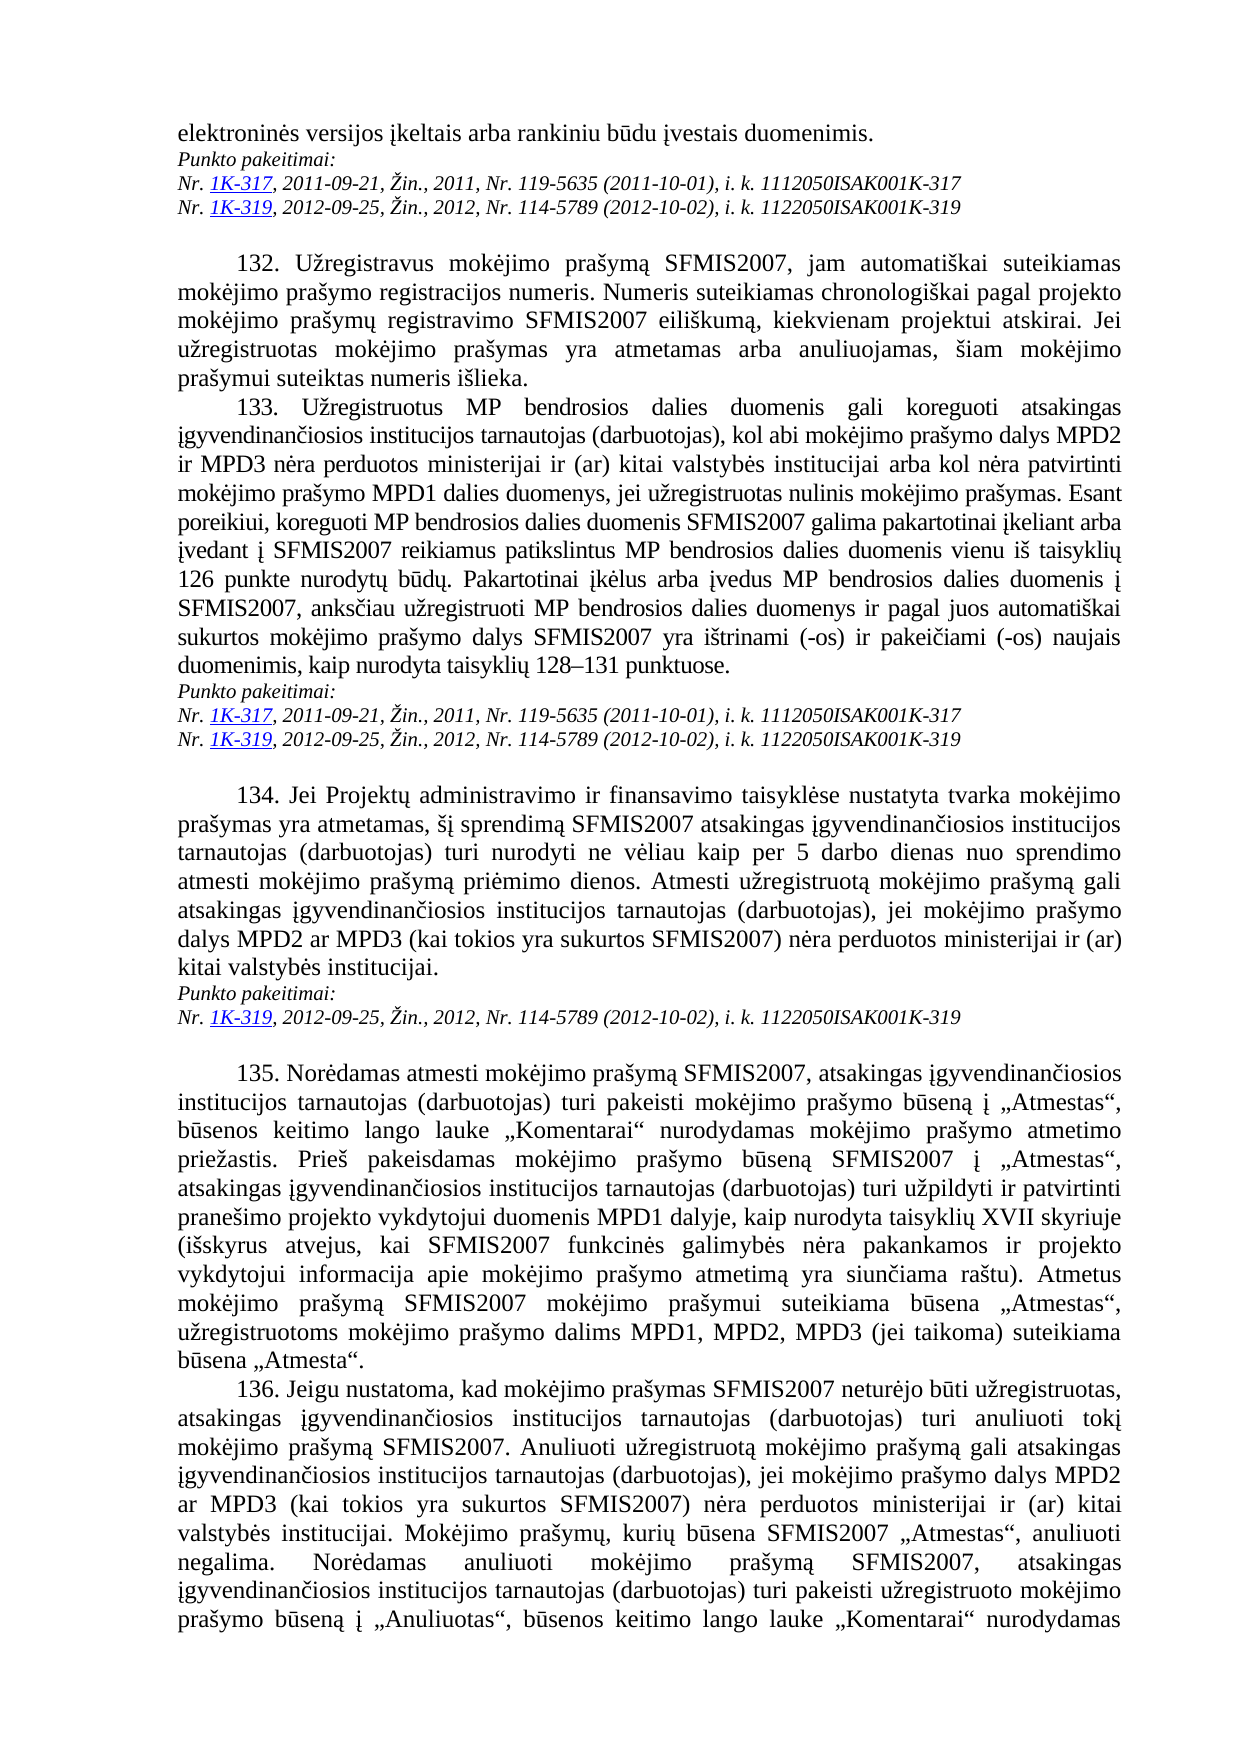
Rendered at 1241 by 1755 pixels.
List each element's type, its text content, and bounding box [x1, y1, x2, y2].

text Nr. 1K-319, 2012-09-25, Žin., 2012, Nr. 114-5789 (2012-10-02), i. k. 1122050ISAK001K-319 [177, 195, 1122, 219]
text Punkto pakeitimai: [177, 679, 1122, 703]
text Nr. 1K-317, 2011-09-21, Žin., 2011, Nr. 119-5635 (2011-10-01), i. k. 1112050ISAK001K-317 [177, 703, 1122, 727]
text 132. Užregistravus mokėjimo prašymą SFMIS2007, jam automatiškai suteikiamas mokėjimo prašymo registracijos numeris. Numeris suteikiamas chronologiškai pagal projekto mokėjimo prašymų registravimo SFMIS2007 eiliškumą, kiekvienam projektui atskirai. Jei užregistruotas mokėjimo prašymas yra atmetamas arba anuliuojamas, šiam mokėjimo prašymui suteiktas numeris išlieka. [177, 248, 1122, 392]
text Nr. 1K-319, 2012-09-25, Žin., 2012, Nr. 114-5789 (2012-10-02), i. k. 1122050ISAK001K-319 [177, 1005, 1122, 1029]
text elektroninės versijos įkeltais arba rankiniu būdu įvestais duomenimis. [177, 118, 1122, 147]
text Nr. 1K-319, 2012-09-25, Žin., 2012, Nr. 114-5789 (2012-10-02), i. k. 1122050ISAK001K-319 [177, 727, 1122, 751]
text 135. Norėdamas atmesti mokėjimo prašymą SFMIS2007, atsakingas įgyvendinančiosios institucijos tarnautojas (darbuotojas) turi pakeisti mokėjimo prašymo būseną į „Atmestas“, būsenos keitimo lango lauke „Komentarai“ nurodydamas mokėjimo prašymo atmetimo priežastis. Prieš pakeisdamas mokėjimo prašymo būseną SFMIS2007 į „Atmestas“, atsakingas įgyvendinančiosios institucijos tarnautojas (darbuotojas) turi užpildyti ir patvirtinti pranešimo projekto vykdytojui duomenis MPD1 dalyje, kaip nurodyta taisyklių XVII skyriuje (išskyrus atvejus, kai SFMIS2007 funkcinės galimybės nėra pakankamos ir projekto vykdytojui informacija apie mokėjimo prašymo atmetimą yra siunčiama raštu). Atmetus mokėjimo prašymą SFMIS2007 mokėjimo prašymui suteikiama būsena „Atmestas“, užregistruotoms mokėjimo prašymo dalims MPD1, MPD2, MPD3 (jei taikoma) suteikiama būsena „Atmesta“. [177, 1058, 1122, 1374]
text 136. Jeigu nustatoma, kad mokėjimo prašymas SFMIS2007 neturėjo būti užregistruotas, atsakingas įgyvendinančiosios institucijos tarnautojas (darbuotojas) turi anuliuoti tokį mokėjimo prašymą SFMIS2007. Anuliuoti užregistruotą mokėjimo prašymą gali atsakingas įgyvendinančiosios institucijos tarnautojas (darbuotojas), jei mokėjimo prašymo dalys MPD2 ar MPD3 (kai tokios yra sukurtos SFMIS2007) nėra perduotos ministerijai ir (ar) kitai valstybės institucijai. Mokėjimo prašymų, kurių būsena SFMIS2007 „Atmestas“, anuliuoti negalima. Norėdamas anuliuoti mokėjimo prašymą SFMIS2007, atsakingas įgyvendinančiosios institucijos tarnautojas (darbuotojas) turi pakeisti užregistruoto mokėjimo prašymo būseną į „Anuliuotas“, būsenos keitimo lango lauke „Komentarai“ nurodydamas [177, 1374, 1122, 1633]
text Punkto pakeitimai: [177, 981, 1122, 1005]
text Nr. 1K-317, 2011-09-21, Žin., 2011, Nr. 119-5635 (2011-10-01), i. k. 1112050ISAK001K-317 [177, 171, 1122, 195]
text Punkto pakeitimai: [177, 147, 1122, 171]
text 134. Jei Projektų administravimo ir finansavimo taisyklėse nustatyta tvarka mokėjimo prašymas yra atmetamas, šį sprendimą SFMIS2007 atsakingas įgyvendinančiosios institucijos tarnautojas (darbuotojas) turi nurodyti ne vėliau kaip per 5 darbo dienas nuo sprendimo atmesti mokėjimo prašymą priėmimo dienos. Atmesti užregistruotą mokėjimo prašymą gali atsakingas įgyvendinančiosios institucijos tarnautojas (darbuotojas), jei mokėjimo prašymo dalys MPD2 ar MPD3 (kai tokios yra sukurtos SFMIS2007) nėra perduotos ministerijai ir (ar) kitai valstybės institucijai. [177, 780, 1122, 981]
text 133. Užregistruotus MP bendrosios dalies duomenis gali koreguoti atsakingas įgyvendinančiosios institucijos tarnautojas (darbuotojas), kol abi mokėjimo prašymo dalys MPD2 ir MPD3 nėra perduotos ministerijai ir (ar) kitai valstybės institucijai arba kol nėra patvirtinti mokėjimo prašymo MPD1 dalies duomenys, jei užregistruotas nulinis mokėjimo prašymas. Esant poreikiui, koreguoti MP bendrosios dalies duomenis SFMIS2007 galima pakartotinai įkeliant arba įvedant į SFMIS2007 reikiamus patikslintus MP bendrosios dalies duomenis vienu iš taisyklių 126 punkte nurodytų būdų. Pakartotinai įkėlus arba įvedus MP bendrosios dalies duomenis į SFMIS2007, anksčiau užregistruoti MP bendrosios dalies duomenys ir pagal juos automatiškai sukurtos mokėjimo prašymo dalys SFMIS2007 yra ištrinami (-os) ir pakeičiami (-os) naujais duomenimis, kaip nurodyta taisyklių 128–131 punktuose. [177, 392, 1122, 679]
